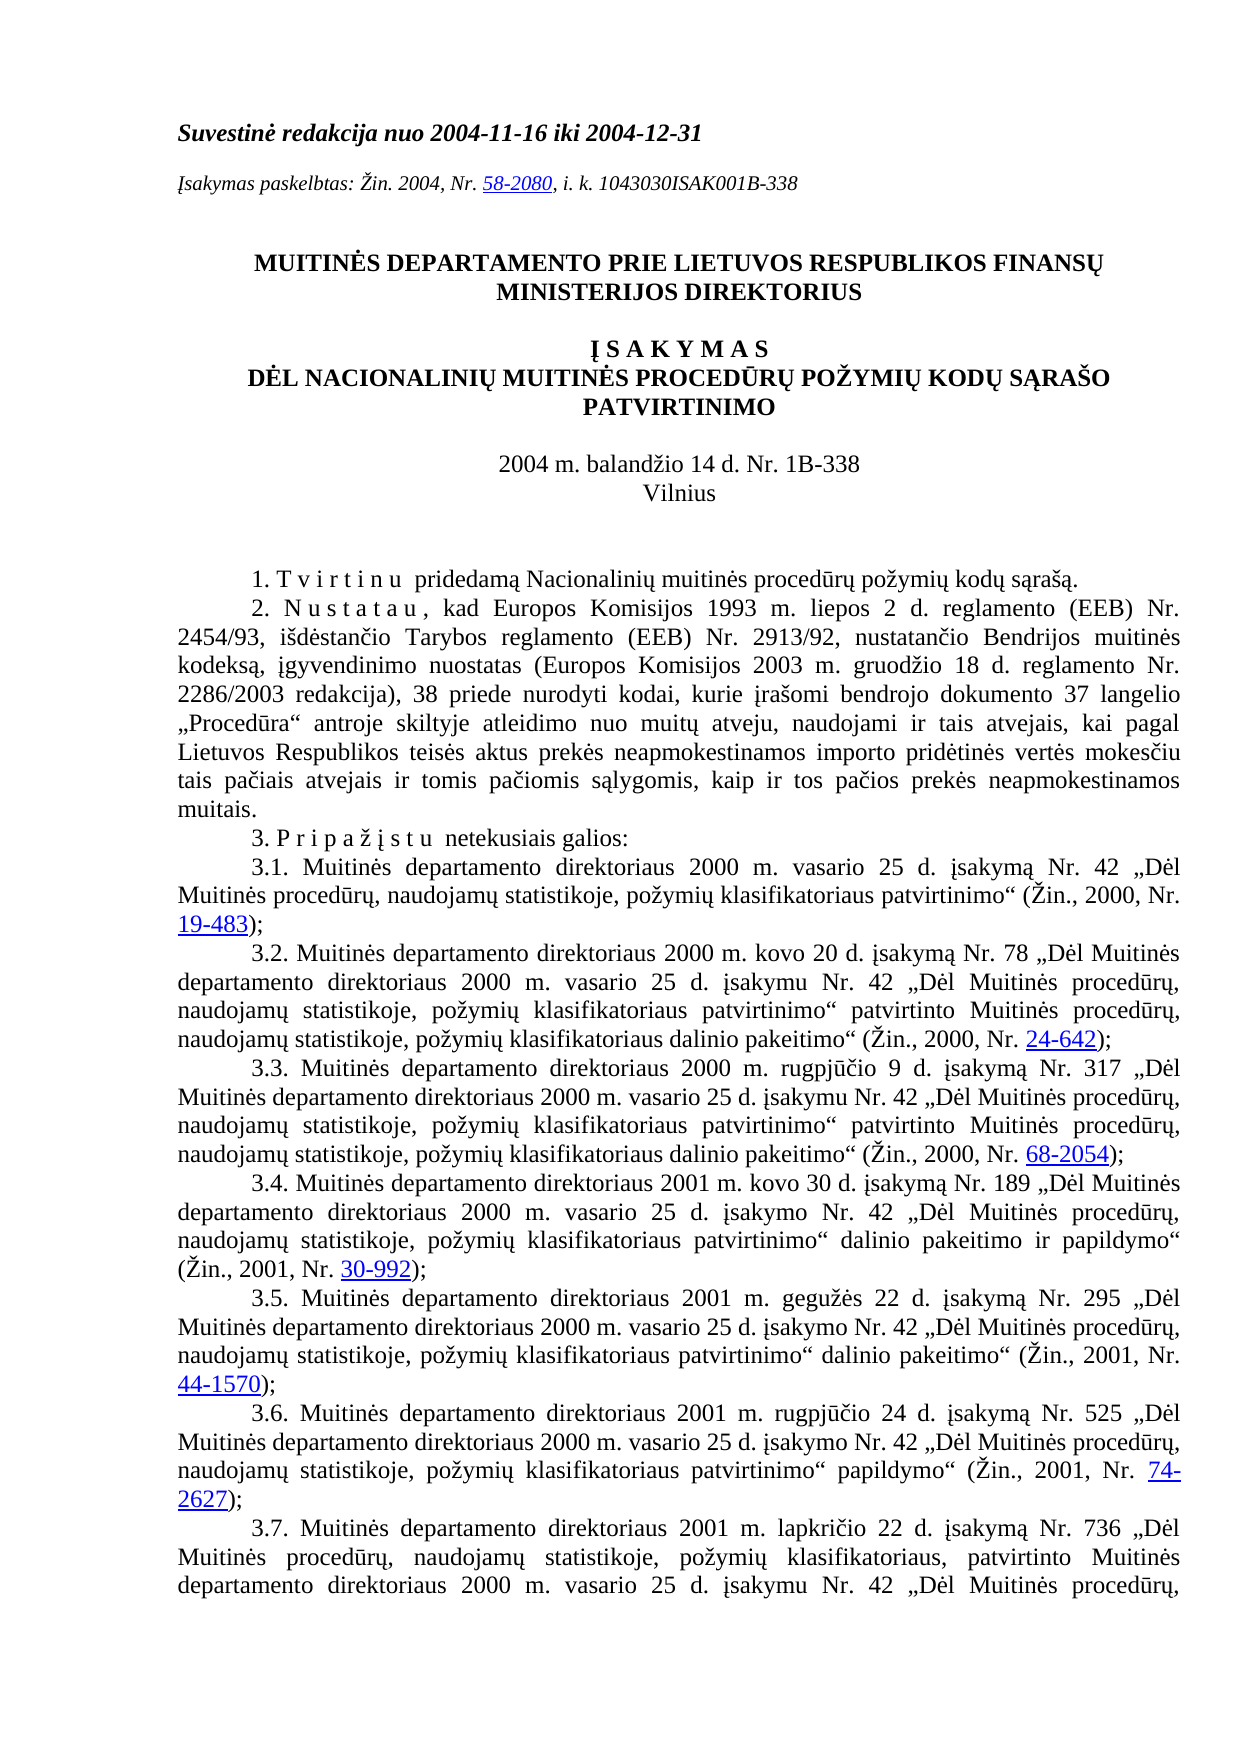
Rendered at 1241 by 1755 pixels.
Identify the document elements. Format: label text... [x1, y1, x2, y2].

text MUITINĖS DEPARTAMENTO PRIE LIETUVOS RESPUBLIKOS FINANSŲ MINISTERIJOS DIREKTORIUS [177, 248, 1181, 305]
text 2004 m. balandžio 14 d. Nr. 1B-338 [177, 449, 1181, 478]
text Suvestinė redakcija nuo 2004-11-16 iki 2004-12-31 [177, 118, 1181, 147]
text 3. Pripažįstu netekusiais galios: [177, 823, 1181, 852]
text Vilnius [177, 478, 1181, 507]
text 3.1. Muitinės departamento direktoriaus 2000 m. vasario 25 d. įsakymą Nr. 42 „Dėl Muitinės procedūrų, naudojamų statistikoje, požymių klasifikatoriaus patvirtinimo“ (Žin., 2000, Nr. 19-483); [177, 852, 1181, 938]
text Į S A K Y M A S [177, 334, 1181, 363]
text 3.7. Muitinės departamento direktoriaus 2001 m. lapkričio 22 d. įsakymą Nr. 736 „Dėl Muitinės procedūrų, naudojamų statistikoje, požymių klasifikatoriaus, patvirtinto Muitinės departamento direktoriaus 2000 m. vasario 25 d. įsakymu Nr. 42 „Dėl Muitinės procedūrų, [177, 1513, 1181, 1599]
text 3.4. Muitinės departamento direktoriaus 2001 m. kovo 30 d. įsakymą Nr. 189 „Dėl Muitinės departamento direktoriaus 2000 m. vasario 25 d. įsakymo Nr. 42 „Dėl Muitinės procedūrų, naudojamų statistikoje, požymių klasifikatoriaus patvirtinimo“ dalinio pakeitimo ir papildymo“ (Žin., 2001, Nr. 30-992); [177, 1168, 1181, 1283]
text Įsakymas paskelbtas: Žin. 2004, Nr. 58-2080, i. k. 1043030ISAK001B-338 [177, 171, 1181, 195]
text 1. Tvirtinu pridedamą Nacionalinių muitinės procedūrų požymių kodų sąrašą. [177, 564, 1181, 593]
text 3.3. Muitinės departamento direktoriaus 2000 m. rugpjūčio 9 d. įsakymą Nr. 317 „Dėl Muitinės departamento direktoriaus 2000 m. vasario 25 d. įsakymu Nr. 42 „Dėl Muitinės procedūrų, naudojamų statistikoje, požymių klasifikatoriaus patvirtinimo“ patvirtinto Muitinės procedūrų, naudojamų statistikoje, požymių klasifikatoriaus dalinio pakeitimo“ (Žin., 2000, Nr. 68-2054); [177, 1053, 1181, 1168]
text 3.6. Muitinės departamento direktoriaus 2001 m. rugpjūčio 24 d. įsakymą Nr. 525 „Dėl Muitinės departamento direktoriaus 2000 m. vasario 25 d. įsakymo Nr. 42 „Dėl Muitinės procedūrų, naudojamų statistikoje, požymių klasifikatoriaus patvirtinimo“ papildymo“ (Žin., 2001, Nr. 74-2627); [177, 1398, 1181, 1513]
text 3.2. Muitinės departamento direktoriaus 2000 m. kovo 20 d. įsakymą Nr. 78 „Dėl Muitinės departamento direktoriaus 2000 m. vasario 25 d. įsakymu Nr. 42 „Dėl Muitinės procedūrų, naudojamų statistikoje, požymių klasifikatoriaus patvirtinimo“ patvirtinto Muitinės procedūrų, naudojamų statistikoje, požymių klasifikatoriaus dalinio pakeitimo“ (Žin., 2000, Nr. 24-642); [177, 938, 1181, 1053]
text 2. Nustatau, kad Europos Komisijos 1993 m. liepos 2 d. reglamento (EEB) Nr. 2454/93, išdėstančio Tarybos reglamento (EEB) Nr. 2913/92, nustatančio Bendrijos muitinės kodeksą, įgyvendinimo nuostatas (Europos Komisijos 2003 m. gruodžio 18 d. reglamento Nr. 2286/2003 redakcija), 38 priede nurodyti kodai, kurie įrašomi bendrojo dokumento 37 langelio „Procedūra“ antroje skiltyje atleidimo nuo muitų atveju, naudojami ir tais atvejais, kai pagal Lietuvos Respublikos teisės aktus prekės neapmokestinamos importo pridėtinės vertės mokesčiu tais pačiais atvejais ir tomis pačiomis sąlygomis, kaip ir tos pačios prekės neapmokestinamos muitais. [177, 593, 1181, 823]
text DĖL NACIONALINIŲ MUITINĖS PROCEDŪRŲ POŽYMIŲ KODŲ SĄRAŠO PATVIRTINIMO [177, 363, 1181, 420]
text 3.5. Muitinės departamento direktoriaus 2001 m. gegužės 22 d. įsakymą Nr. 295 „Dėl Muitinės departamento direktoriaus 2000 m. vasario 25 d. įsakymo Nr. 42 „Dėl Muitinės procedūrų, naudojamų statistikoje, požymių klasifikatoriaus patvirtinimo“ dalinio pakeitimo“ (Žin., 2001, Nr. 44-1570); [177, 1283, 1181, 1398]
